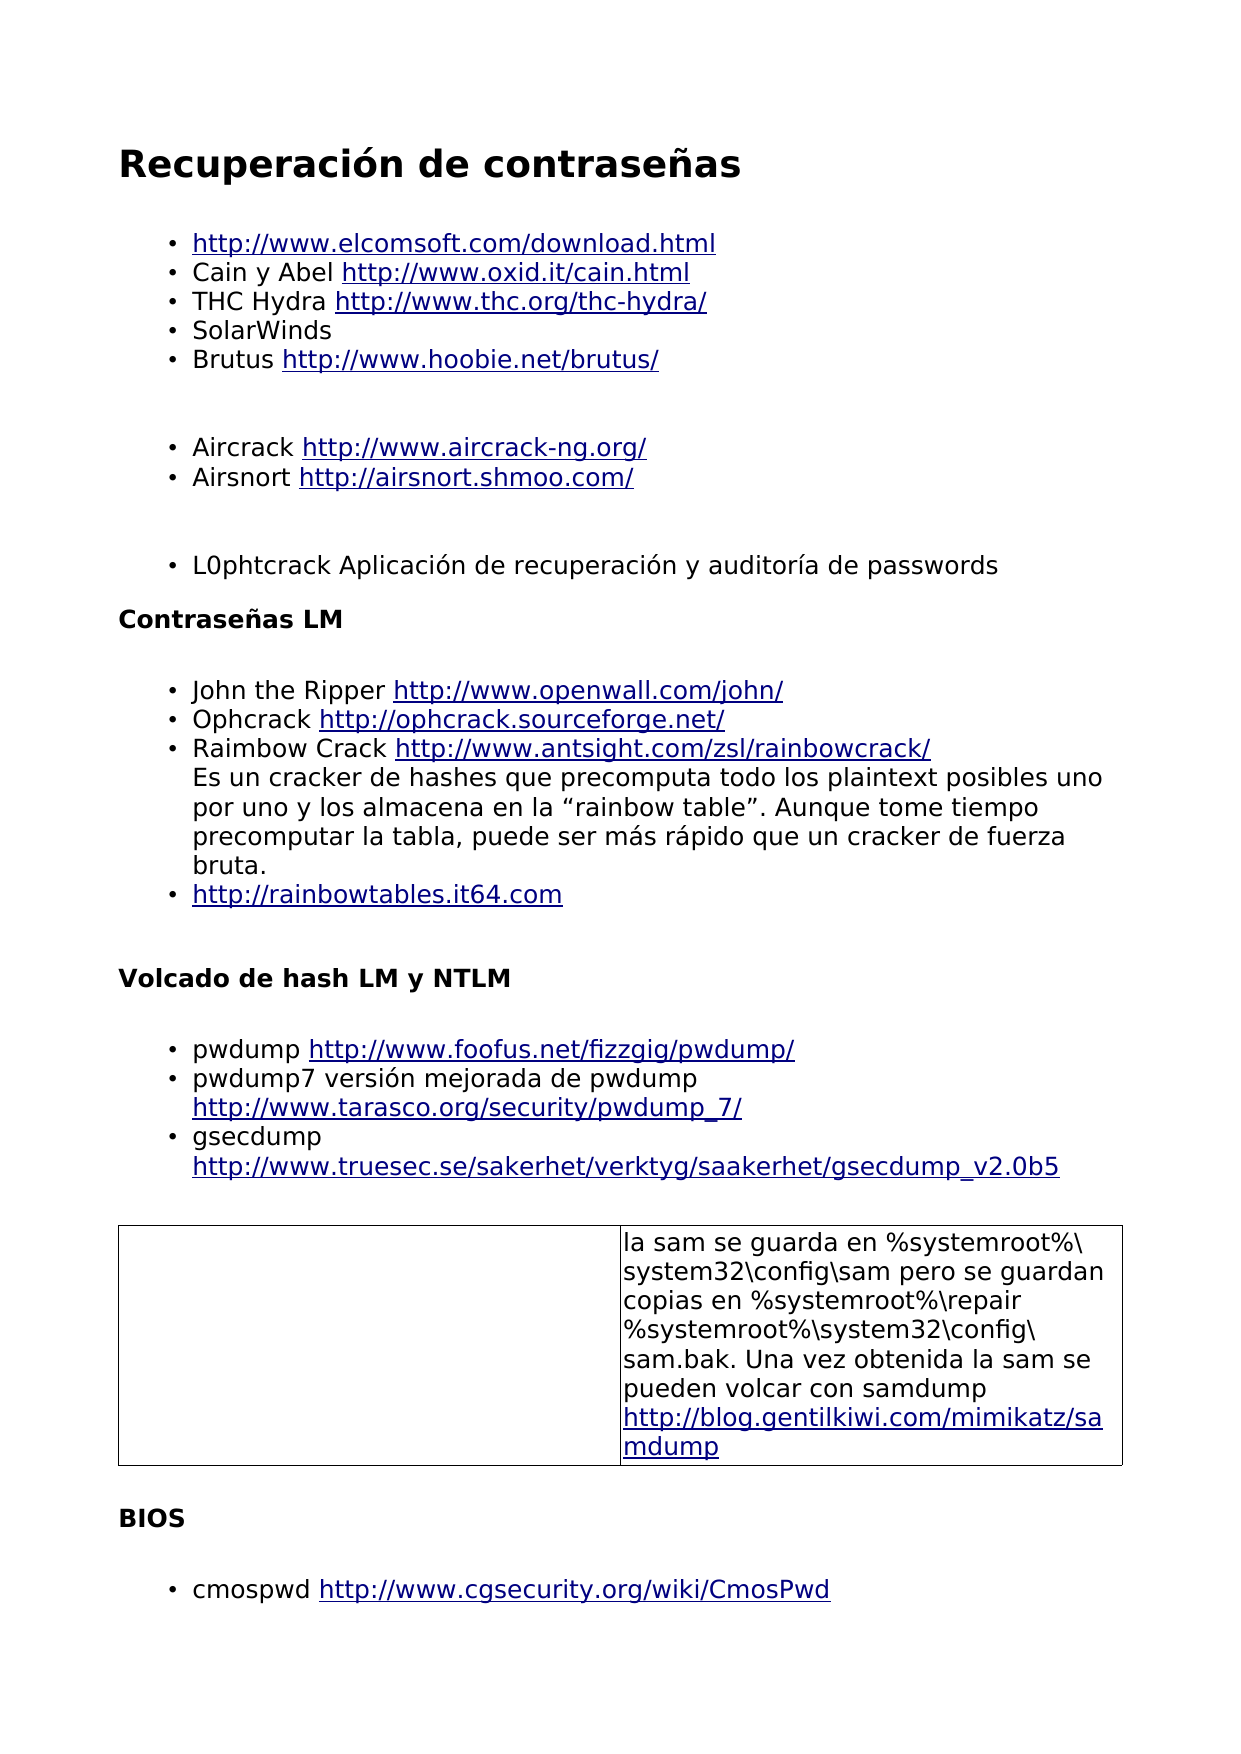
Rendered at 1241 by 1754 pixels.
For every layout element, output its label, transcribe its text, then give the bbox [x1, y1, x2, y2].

list John the Ripper http://www.openwall.com/john/ [177, 676, 1122, 705]
subtitle Volcado de hash LM y NTLM [118, 964, 1122, 993]
list cmospwd http://www.cgsecurity.org/wiki/CmosPwd [177, 1576, 1122, 1605]
list http://www.elcomsoft.com/download.html [177, 229, 1122, 258]
list Ophcrack http://ophcrack.sourceforge.net/ [177, 705, 1122, 734]
list pwdump7 versión mejorada de pwdump http://www.tarasco.org/security/pwdump_7/ [177, 1064, 1122, 1123]
table_header [119, 1226, 620, 1464]
subtitle BIOS [118, 1504, 1122, 1533]
list Brutus http://www.hoobie.net/brutus/ [177, 345, 1122, 374]
list Raimbow Crack http://www.antsight.com/zsl/rainbowcrack/ Es un cracker de hashes que precomputa todo los plaintext posibles uno por uno y los almacena en la “rainbow table”. Aunque tome tiempo precomputar la tabla, puede ser más rápido que un cracker de fuerza bruta. [177, 734, 1122, 880]
list Airsnort http://airsnort.shmoo.com/ [177, 463, 1122, 492]
list THC Hydra http://www.thc.org/thc-hydra/ [177, 287, 1122, 316]
list Cain y Abel http://www.oxid.it/cain.html [177, 258, 1122, 287]
subtitle Contraseñas LM [118, 605, 1122, 634]
list http://rainbowtables.it64.com [177, 880, 1122, 909]
table_header la sam se guarda en %systemroot%\system32\config\sam pero se guardan copias en %systemroot%\repair %systemroot%\system32\config\sam.bak. Una vez obtenida la sam se pueden volcar con samdump http://blog.gentilkiwi.com/mimikatz/samdump [621, 1226, 1122, 1464]
list gsecdump http://www.truesec.se/sakerhet/verktyg/saakerhet/gsecdump_v2.0b5 [177, 1123, 1122, 1181]
list pwdump http://www.foofus.net/fizzgig/pwdump/ [177, 1035, 1122, 1064]
list L0phtcrack Aplicación de recuperación y auditoría de passwords [177, 551, 1122, 580]
list SolarWinds [177, 316, 1122, 345]
list Aircrack http://www.aircrack-ng.org/ [177, 433, 1122, 463]
subtitle Recuperación de contraseñas [118, 143, 1122, 187]
